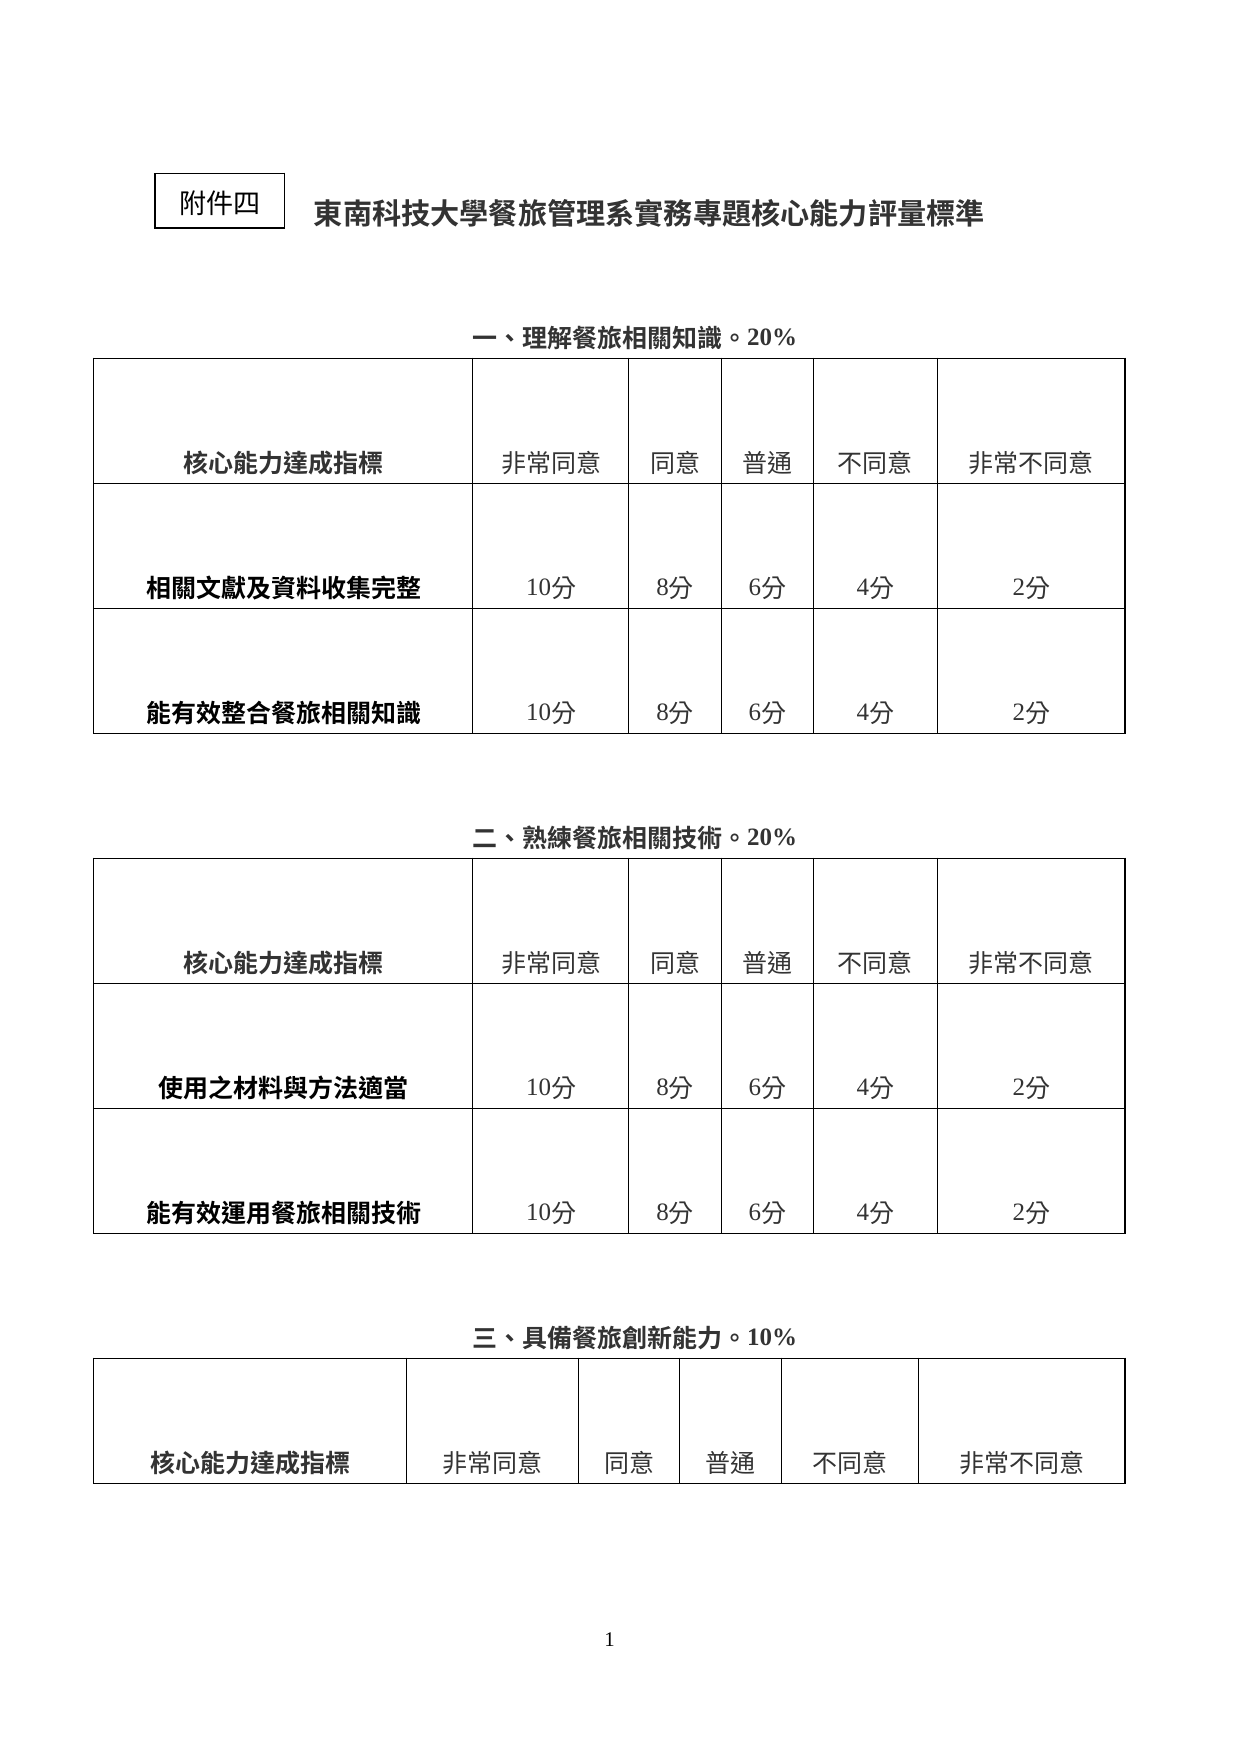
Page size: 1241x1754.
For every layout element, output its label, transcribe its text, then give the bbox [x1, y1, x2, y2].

table_cell 6分 [722, 1109, 813, 1233]
table_cell 能有效整合餐旅相關知識 [94, 609, 472, 733]
table_cell 4分 [814, 984, 937, 1108]
table_cell 8分 [629, 984, 721, 1108]
table_cell 10分 [473, 984, 628, 1108]
text 一、理解餐旅相關知識。20% [144, 295, 1125, 358]
table_header 核心能力達成指標 [94, 1359, 406, 1483]
table_header 非常不同意 [938, 359, 1124, 483]
table_header 核心能力達成指標 [94, 859, 472, 983]
table_cell 6分 [722, 609, 813, 733]
table_cell 2分 [938, 484, 1124, 608]
table_header 不同意 [782, 1359, 918, 1483]
table_cell 使用之材料與方法適當 [94, 984, 472, 1108]
table_cell 4分 [814, 484, 937, 608]
table_cell 4分 [814, 609, 937, 733]
table_cell 8分 [629, 484, 721, 608]
table_header 普通 [722, 859, 813, 983]
table_header 普通 [722, 359, 813, 483]
table_cell 8分 [629, 609, 721, 733]
table_header 非常同意 [473, 859, 628, 983]
text 東南科技大學餐旅管理系實務專題核心能力評量標準 [94, 170, 1125, 233]
table_header 不同意 [814, 859, 937, 983]
table_header 非常同意 [473, 359, 628, 483]
table_header 核心能力達成指標 [94, 359, 472, 483]
table_cell 6分 [722, 484, 813, 608]
table_cell 10分 [473, 484, 628, 608]
table_header 同意 [579, 1359, 679, 1483]
table_cell 10分 [473, 1109, 628, 1233]
table_cell 4分 [814, 1109, 937, 1233]
table_header 非常不同意 [938, 859, 1124, 983]
table_header 同意 [629, 859, 721, 983]
table_header 普通 [680, 1359, 781, 1483]
text 附件四 [171, 182, 269, 220]
table_cell 8分 [629, 1109, 721, 1233]
table_cell 6分 [722, 984, 813, 1108]
table_cell 2分 [938, 609, 1124, 733]
table_cell 2分 [938, 984, 1124, 1108]
table_header 非常不同意 [919, 1359, 1124, 1483]
table_header 同意 [629, 359, 721, 483]
table_cell 相關文獻及資料收集完整 [94, 484, 472, 608]
table_cell 10分 [473, 609, 628, 733]
table_header 非常同意 [407, 1359, 578, 1483]
table_cell 2分 [938, 1109, 1124, 1233]
table_header 不同意 [814, 359, 937, 483]
text 三、具備餐旅創新能力。10% [144, 1295, 1125, 1358]
table_cell 能有效運用餐旅相關技術 [94, 1109, 472, 1233]
text 二、熟練餐旅相關技術。20% [144, 795, 1125, 858]
